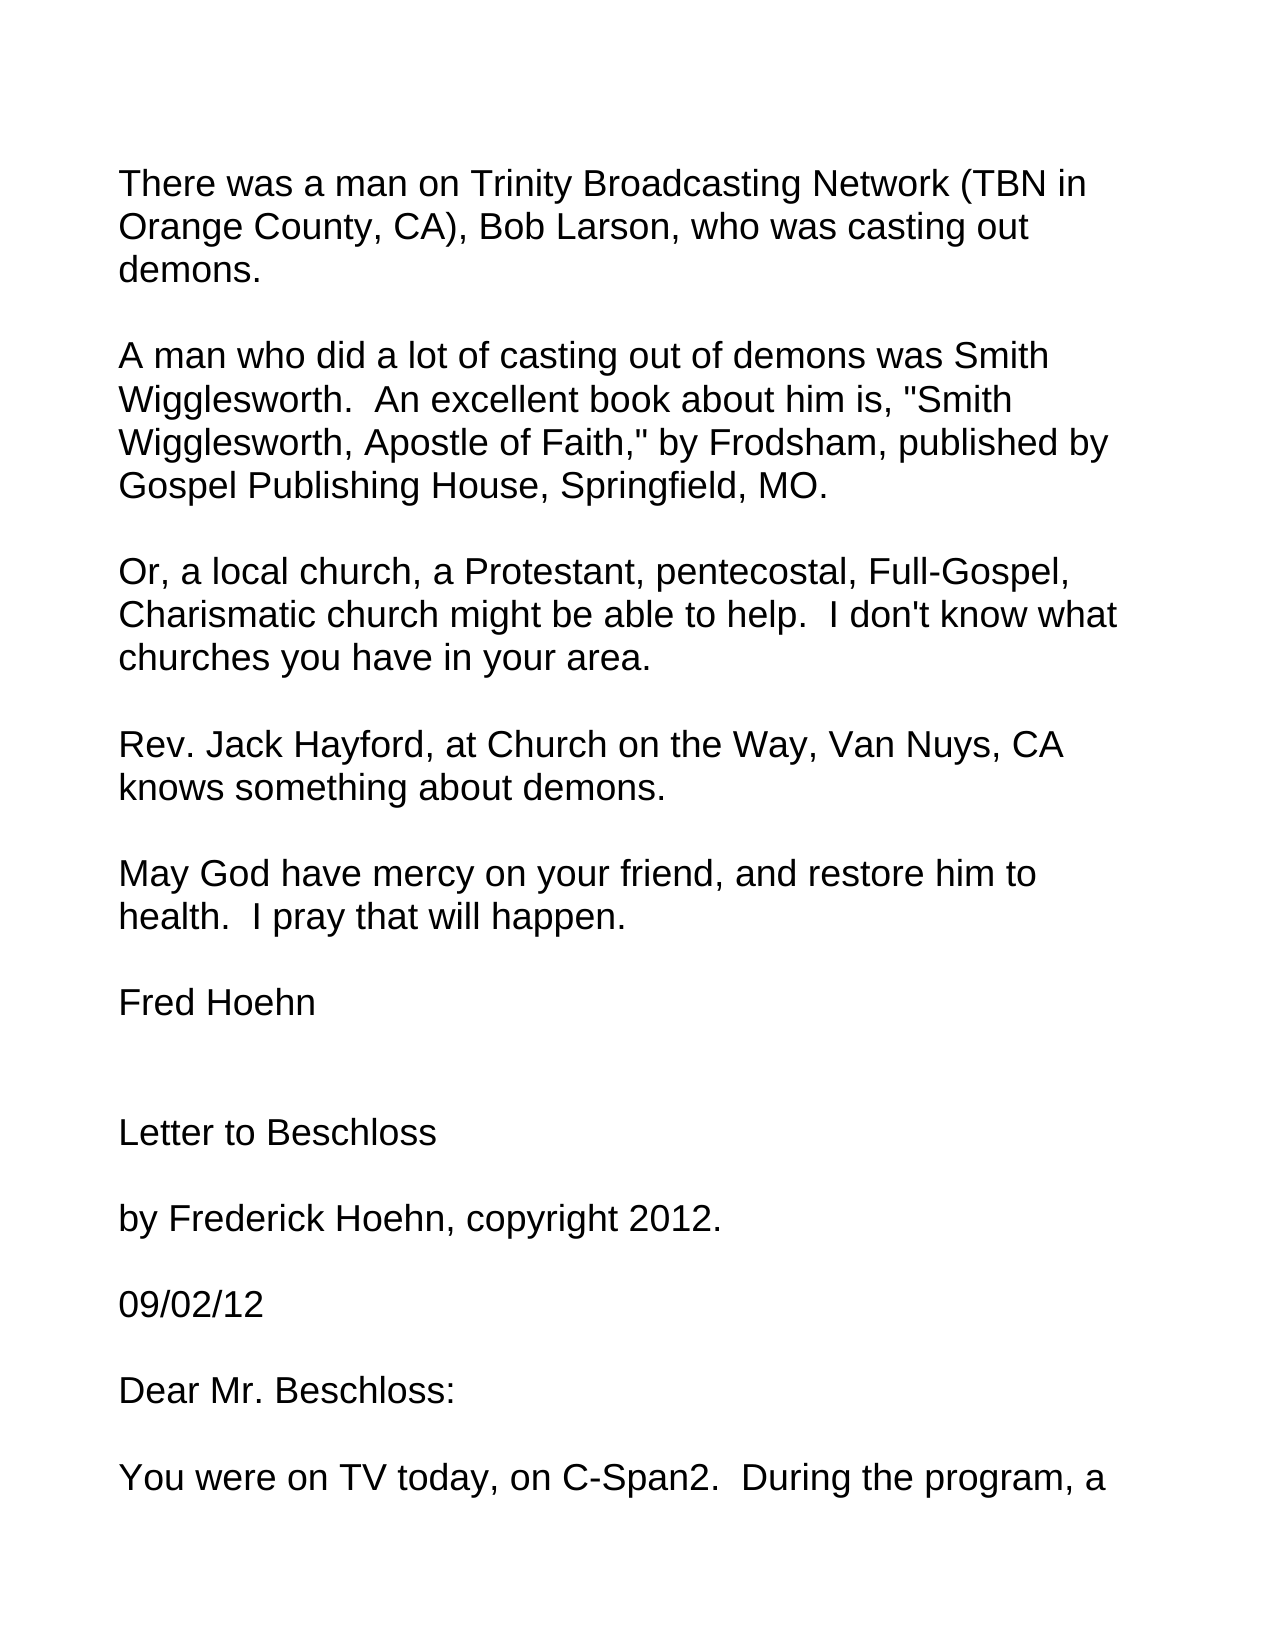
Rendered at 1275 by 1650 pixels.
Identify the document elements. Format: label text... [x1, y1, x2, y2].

text Rev. Jack Hayford, at Church on the Way, Van Nuys, CA knows something about demons. [118, 722, 1157, 808]
text by Frederick Hoehn, copyright 2012. [118, 1196, 1157, 1239]
text Dear Mr. Beschloss: [118, 1369, 1157, 1412]
text A man who did a lot of casting out of demons was Smith Wigglesworth. An excellent book about him is, "Smith Wigglesworth, Apostle of Faith," by Frodsham, published by Gospel Publishing House, Springfield, MO. [118, 334, 1157, 506]
text May God have mercy on your friend, and restore him to health. I pray that will happen. [118, 851, 1157, 937]
text There was a man on Trinity Broadcasting Network (TBN in Orange County, CA), Bob Larson, who was casting out demons. [118, 161, 1157, 291]
text Or, a local church, a Protestant, pentecostal, Full-Gospel, Charismatic church might be able to help. I don't know what churches you have in your area. [118, 549, 1157, 679]
text Letter to Beschloss [118, 1110, 1157, 1153]
text 09/02/12 [118, 1282, 1157, 1326]
text Fred Hoehn [118, 981, 1157, 1024]
text You were on TV today, on C-Span2. During the program, a [118, 1455, 1157, 1498]
